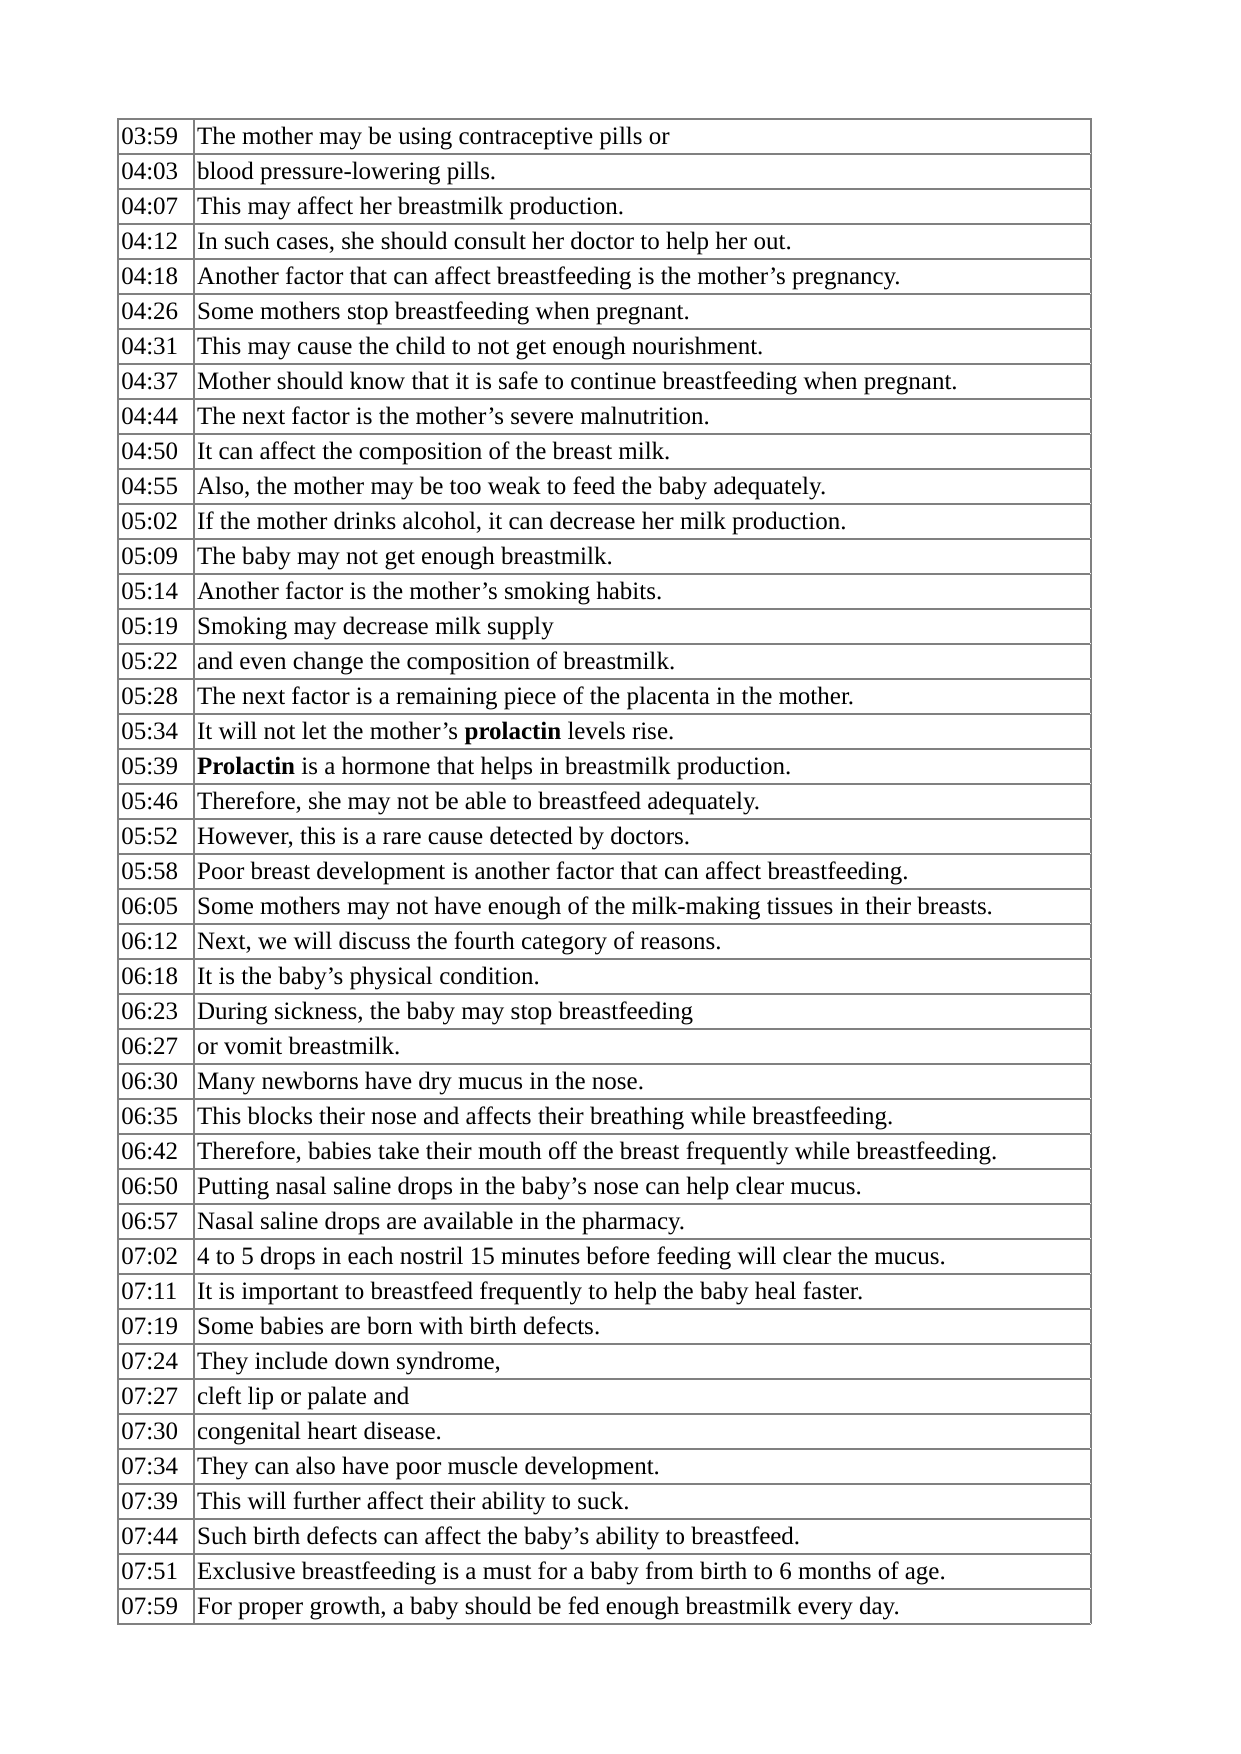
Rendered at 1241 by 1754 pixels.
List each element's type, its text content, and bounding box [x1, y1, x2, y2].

table_cell 06:35 [119, 1100, 193, 1133]
table_cell Poor breast development is another factor that can affect breastfeeding. [195, 855, 1090, 888]
table_cell 06:42 [119, 1135, 193, 1168]
table_cell 05:28 [119, 680, 193, 713]
table_cell They can also have poor muscle development. [195, 1450, 1090, 1483]
table_cell 06:23 [119, 995, 193, 1028]
table_cell 06:12 [119, 925, 193, 958]
table_cell It is the baby’s physical condition. [195, 960, 1090, 993]
table_cell 04:55 [119, 470, 193, 503]
table_cell 04:12 [119, 225, 193, 258]
table_cell 04:31 [119, 330, 193, 363]
table_cell 05:19 [119, 610, 193, 643]
table_cell Such birth defects can affect the baby’s ability to breastfeed. [195, 1520, 1090, 1553]
table_cell 03:59 [119, 120, 193, 153]
table_cell 04:26 [119, 295, 193, 328]
table_cell 04:03 [119, 155, 193, 188]
table_cell cleft lip or palate and [195, 1380, 1090, 1413]
table_cell 07:30 [119, 1415, 193, 1448]
table_cell Some babies are born with birth defects. [195, 1310, 1090, 1343]
table_cell 4 to 5 drops in each nostril 15 minutes before feeding will clear the mucus. [195, 1240, 1090, 1273]
table_cell 05:02 [119, 505, 193, 538]
table_cell Putting nasal saline drops in the baby’s nose can help clear mucus. [195, 1170, 1090, 1203]
table_cell During sickness, the baby may stop breastfeeding [195, 995, 1090, 1028]
table_cell 06:50 [119, 1170, 193, 1203]
table_cell Smoking may decrease milk supply [195, 610, 1090, 643]
table_cell It can affect the composition of the breast milk. [195, 435, 1090, 468]
table_cell This will further affect their ability to suck. [195, 1485, 1090, 1518]
table_cell The next factor is the mother’s severe malnutrition. [195, 400, 1090, 433]
table_cell 06:05 [119, 890, 193, 923]
table_cell 07:11 [119, 1275, 193, 1308]
table_cell 07:27 [119, 1380, 193, 1413]
table_cell The baby may not get enough breastmilk. [195, 540, 1090, 573]
table_cell Prolactin is a hormone that helps in breastmilk production. [195, 750, 1090, 783]
table_cell Another factor is the mother’s smoking habits. [195, 575, 1090, 608]
table_cell This may cause the child to not get enough nourishment. [195, 330, 1090, 363]
table_cell 05:58 [119, 855, 193, 888]
table_cell Mother should know that it is safe to continue breastfeeding when pregnant. [195, 365, 1090, 398]
table_cell They include down syndrome, [195, 1345, 1090, 1378]
table_cell 07:51 [119, 1555, 193, 1588]
table_cell 05:09 [119, 540, 193, 573]
table_cell 04:18 [119, 260, 193, 293]
table_cell or vomit breastmilk. [195, 1030, 1090, 1063]
table_cell Many newborns have dry mucus in the nose. [195, 1065, 1090, 1098]
table_cell 07:59 [119, 1590, 193, 1623]
table_cell 05:34 [119, 715, 193, 748]
table_cell 04:44 [119, 400, 193, 433]
table_cell and even change the composition of breastmilk. [195, 645, 1090, 678]
table_cell Exclusive breastfeeding is a must for a baby from birth to 6 months of age. [195, 1555, 1090, 1588]
table_cell Some mothers may not have enough of the milk-making tissues in their breasts. [195, 890, 1090, 923]
table_cell For proper growth, a baby should be fed enough breastmilk every day. [195, 1590, 1090, 1623]
table_cell However, this is a rare cause detected by doctors. [195, 820, 1090, 853]
table_cell Therefore, babies take their mouth off the breast frequently while breastfeeding. [195, 1135, 1090, 1168]
table_cell 05:46 [119, 785, 193, 818]
table_cell 05:14 [119, 575, 193, 608]
table_cell 06:18 [119, 960, 193, 993]
table_cell This may affect her breastmilk production. [195, 190, 1090, 223]
table_cell 07:19 [119, 1310, 193, 1343]
table_cell It is important to breastfeed frequently to help the baby heal faster. [195, 1275, 1090, 1308]
table_cell Another factor that can affect breastfeeding is the mother’s pregnancy. [195, 260, 1090, 293]
table_cell blood pressure-lowering pills. [195, 155, 1090, 188]
table_cell In such cases, she should consult her doctor to help her out. [195, 225, 1090, 258]
table_cell If the mother drinks alcohol, it can decrease her milk production. [195, 505, 1090, 538]
table_cell 06:27 [119, 1030, 193, 1063]
table_cell Next, we will discuss the fourth category of reasons. [195, 925, 1090, 958]
table_cell Nasal saline drops are available in the pharmacy. [195, 1205, 1090, 1238]
table_cell 06:57 [119, 1205, 193, 1238]
table_cell 05:22 [119, 645, 193, 678]
table_cell 06:30 [119, 1065, 193, 1098]
table_cell 07:44 [119, 1520, 193, 1553]
table_cell The next factor is a remaining piece of the placenta in the mother. [195, 680, 1090, 713]
table_cell 07:24 [119, 1345, 193, 1378]
table_cell 04:37 [119, 365, 193, 398]
table_cell 07:34 [119, 1450, 193, 1483]
table_cell 07:39 [119, 1485, 193, 1518]
table_cell Also, the mother may be too weak to feed the baby adequately. [195, 470, 1090, 503]
table_cell Some mothers stop breastfeeding when pregnant. [195, 295, 1090, 328]
table_cell It will not let the mother’s prolactin levels rise. [195, 715, 1090, 748]
table_cell This blocks their nose and affects their breathing while breastfeeding. [195, 1100, 1090, 1133]
table_cell congenital heart disease. [195, 1415, 1090, 1448]
table_cell 05:39 [119, 750, 193, 783]
table_cell 05:52 [119, 820, 193, 853]
table_cell 07:02 [119, 1240, 193, 1273]
table_cell 04:50 [119, 435, 193, 468]
table_cell Therefore, she may not be able to breastfeed adequately. [195, 785, 1090, 818]
table_cell The mother may be using contraceptive pills or [195, 120, 1090, 153]
table_cell 04:07 [119, 190, 193, 223]
